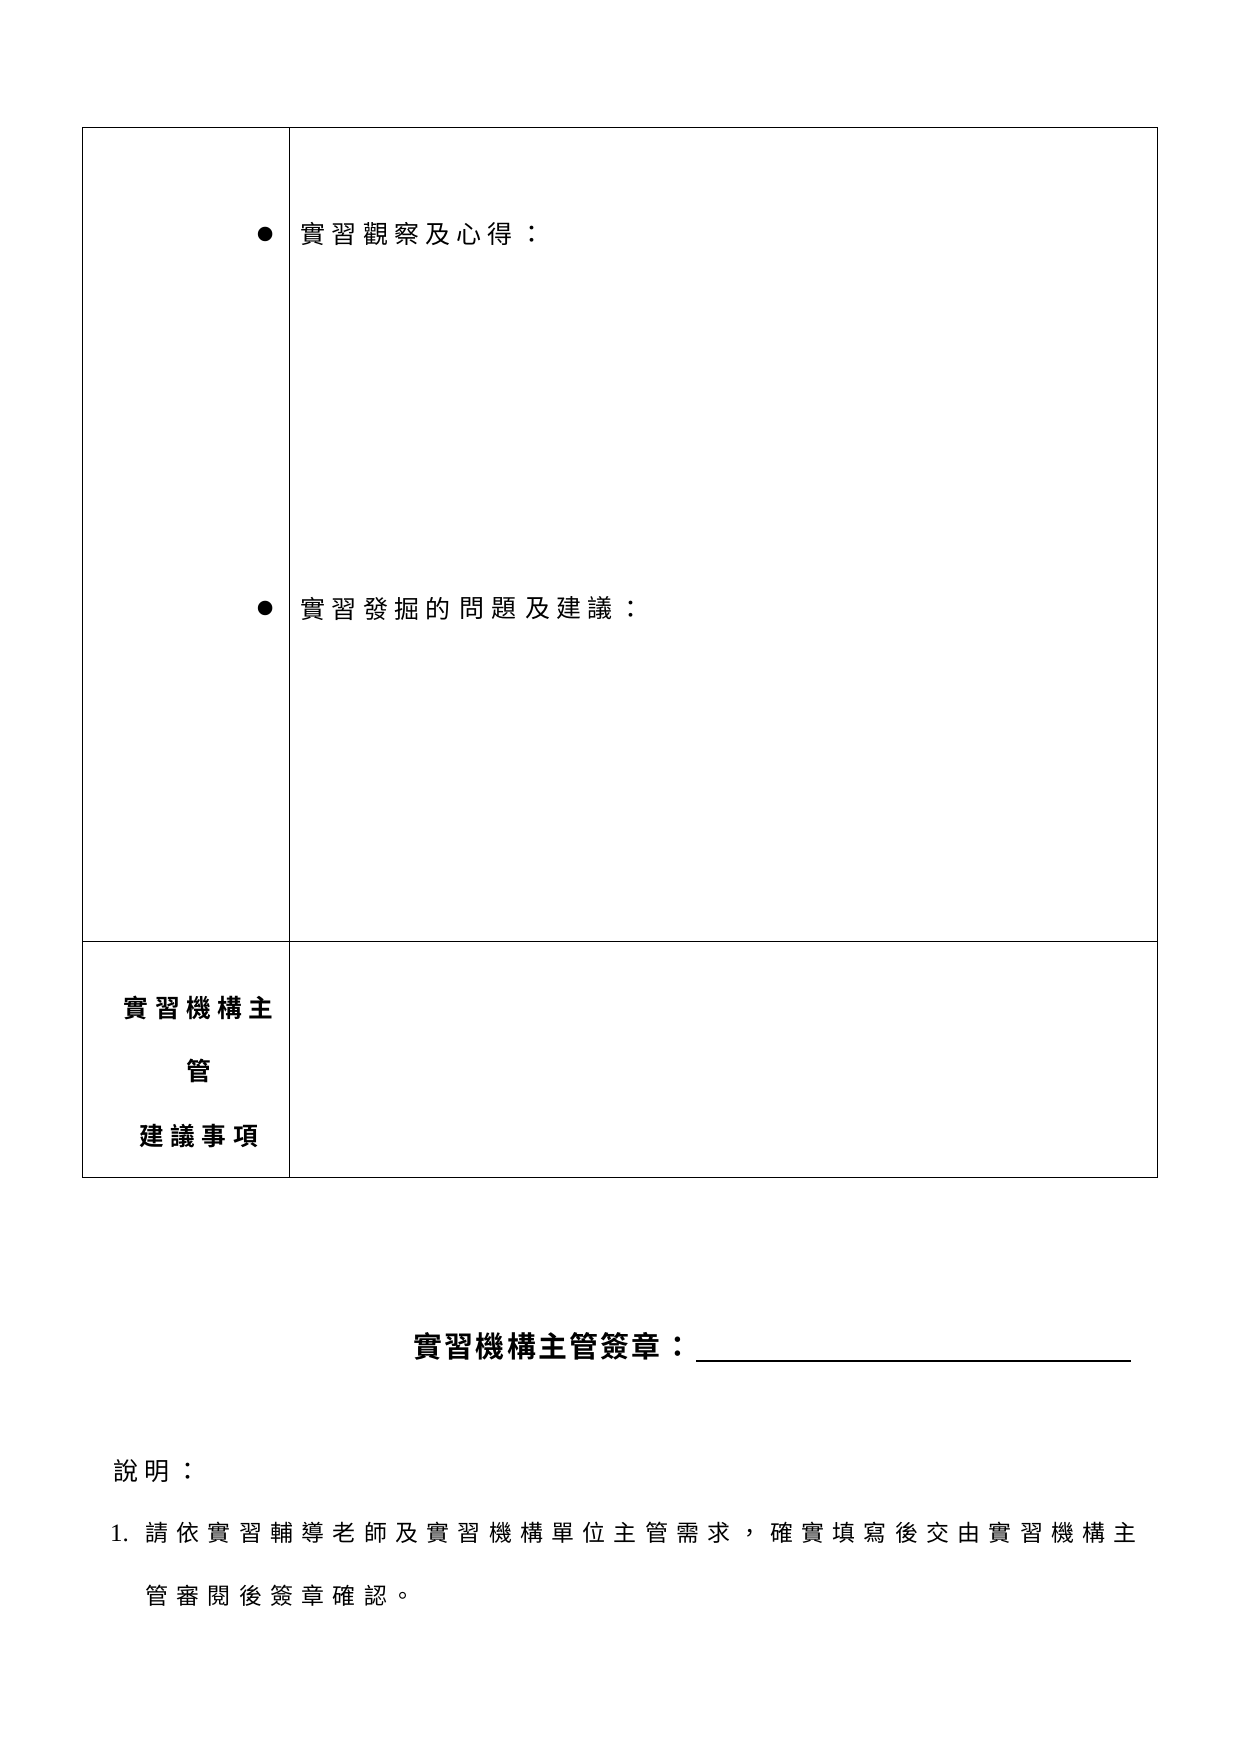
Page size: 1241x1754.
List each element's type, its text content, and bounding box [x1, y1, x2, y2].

table_cell [290, 942, 1157, 1177]
table_cell 實習機構主管 建議事項 [83, 942, 289, 1177]
text 實習機構主管簽章： [110, 1303, 1131, 1365]
table_cell 實習觀察及心得： 實習發掘的問題及建議： [290, 128, 1157, 941]
list 請依實習輔導老師及實習機構單位主管需求，確實填寫後交由實習機構主管審閱後簽章確認。 [110, 1490, 1150, 1615]
text 說明： [110, 1428, 1131, 1490]
table_cell 月 日(週一) 至 月 日(週五) [83, 128, 289, 941]
